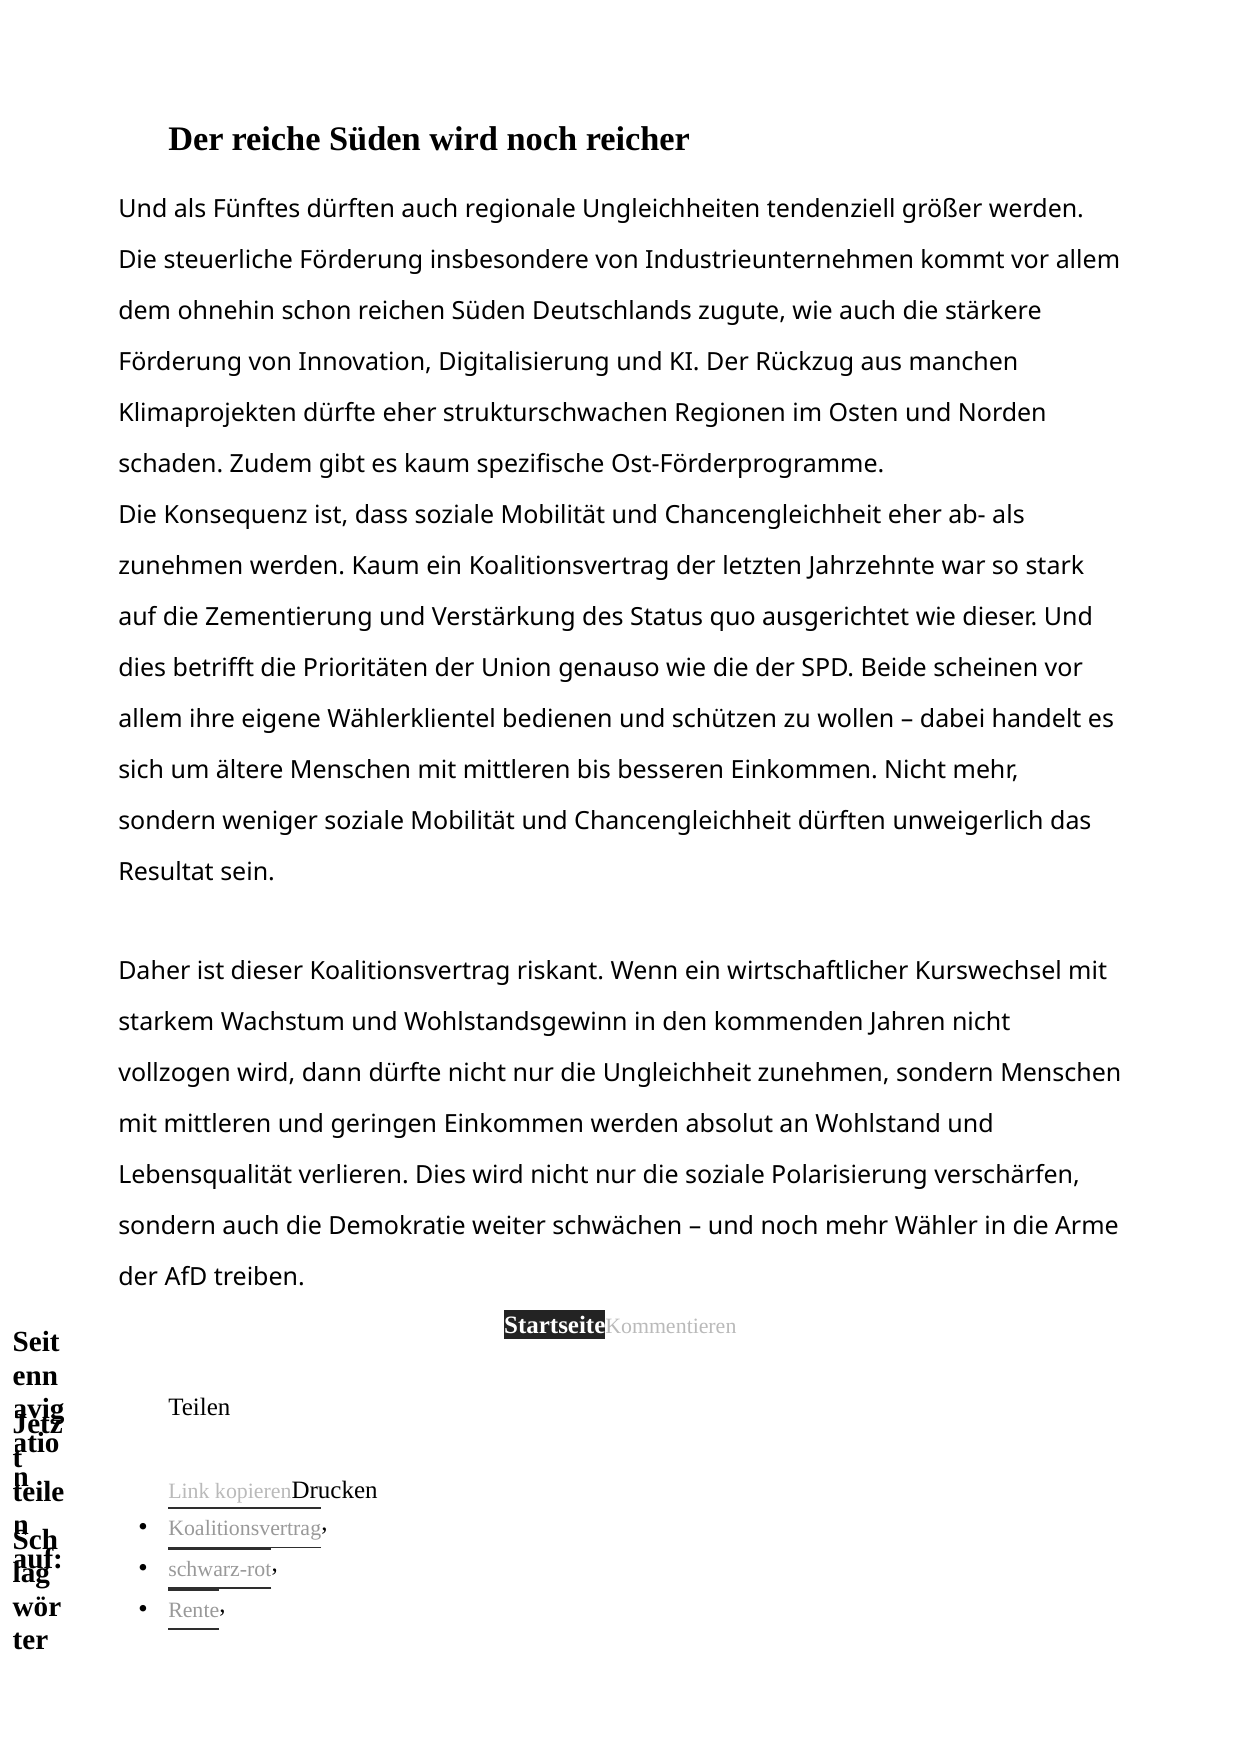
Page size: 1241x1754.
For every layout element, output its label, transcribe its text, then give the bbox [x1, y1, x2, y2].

text Link kopierenDrucken [168, 1475, 1072, 1504]
text StartseiteKommentieren [168, 1310, 1072, 1339]
text Und als Fünftes dürften auch regionale Ungleichheiten tendenziell größer werden. Die steuerliche Förderung insbesondere von Industrieunternehmen kommt vor allem dem ohnehin schon reichen Süden Deutschlands zugute, wie auch die stärkere Förderung von Innovation, Digitalisierung und KI. Der Rückzug aus manchen Klimaprojekten dürfte eher strukturschwachen Regionen im Osten und Norden schaden. Zudem gibt es kaum spezifische Ost-Förderprogramme. [118, 190, 1122, 480]
text Teilen [168, 1392, 1072, 1421]
subtitle Der reiche Süden wird noch reicher [168, 118, 1072, 158]
list Koalitionsvertrag [168, 1507, 1072, 1548]
list schwarz-rot [168, 1548, 1072, 1589]
text Die Konsequenz ist, dass soziale Mobilität und Chancengleichheit eher ab- als zunehmen werden. Kaum ein Koalitionsvertrag der letzten Jahrzehnte war so stark auf die Zementierung und Verstärkung des Status quo ausgerichtet wie dieser. Und dies betrifft die Prioritäten der Union genauso wie die der SPD. Beide scheinen vor allem ihre eigene Wählerklientel bedienen und schützen zu wollen – dabei handelt es sich um ältere Menschen mit mittleren bis besseren Einkommen. Nicht mehr, sondern weniger soziale Mobilität und Chancengleichheit dürften unweigerlich das Resultat sein. [118, 497, 1122, 888]
list Rente [168, 1589, 1072, 1630]
text Daher ist dieser Koalitionsvertrag riskant. Wenn ein wirtschaftlicher Kurswechsel mit starkem Wachstum und Wohlstandsgewinn in den kommenden Jahren nicht vollzogen wird, dann dürfte nicht nur die Ungleichheit zunehmen, sondern Menschen mit mittleren und geringen Einkommen werden absolut an Wohlstand und Lebensqualität verlieren. Dies wird nicht nur die soziale Polarisierung verschärfen, sondern auch die Demokratie weiter schwächen – und noch mehr Wähler in die Arme der AfD treiben. [118, 953, 1122, 1293]
